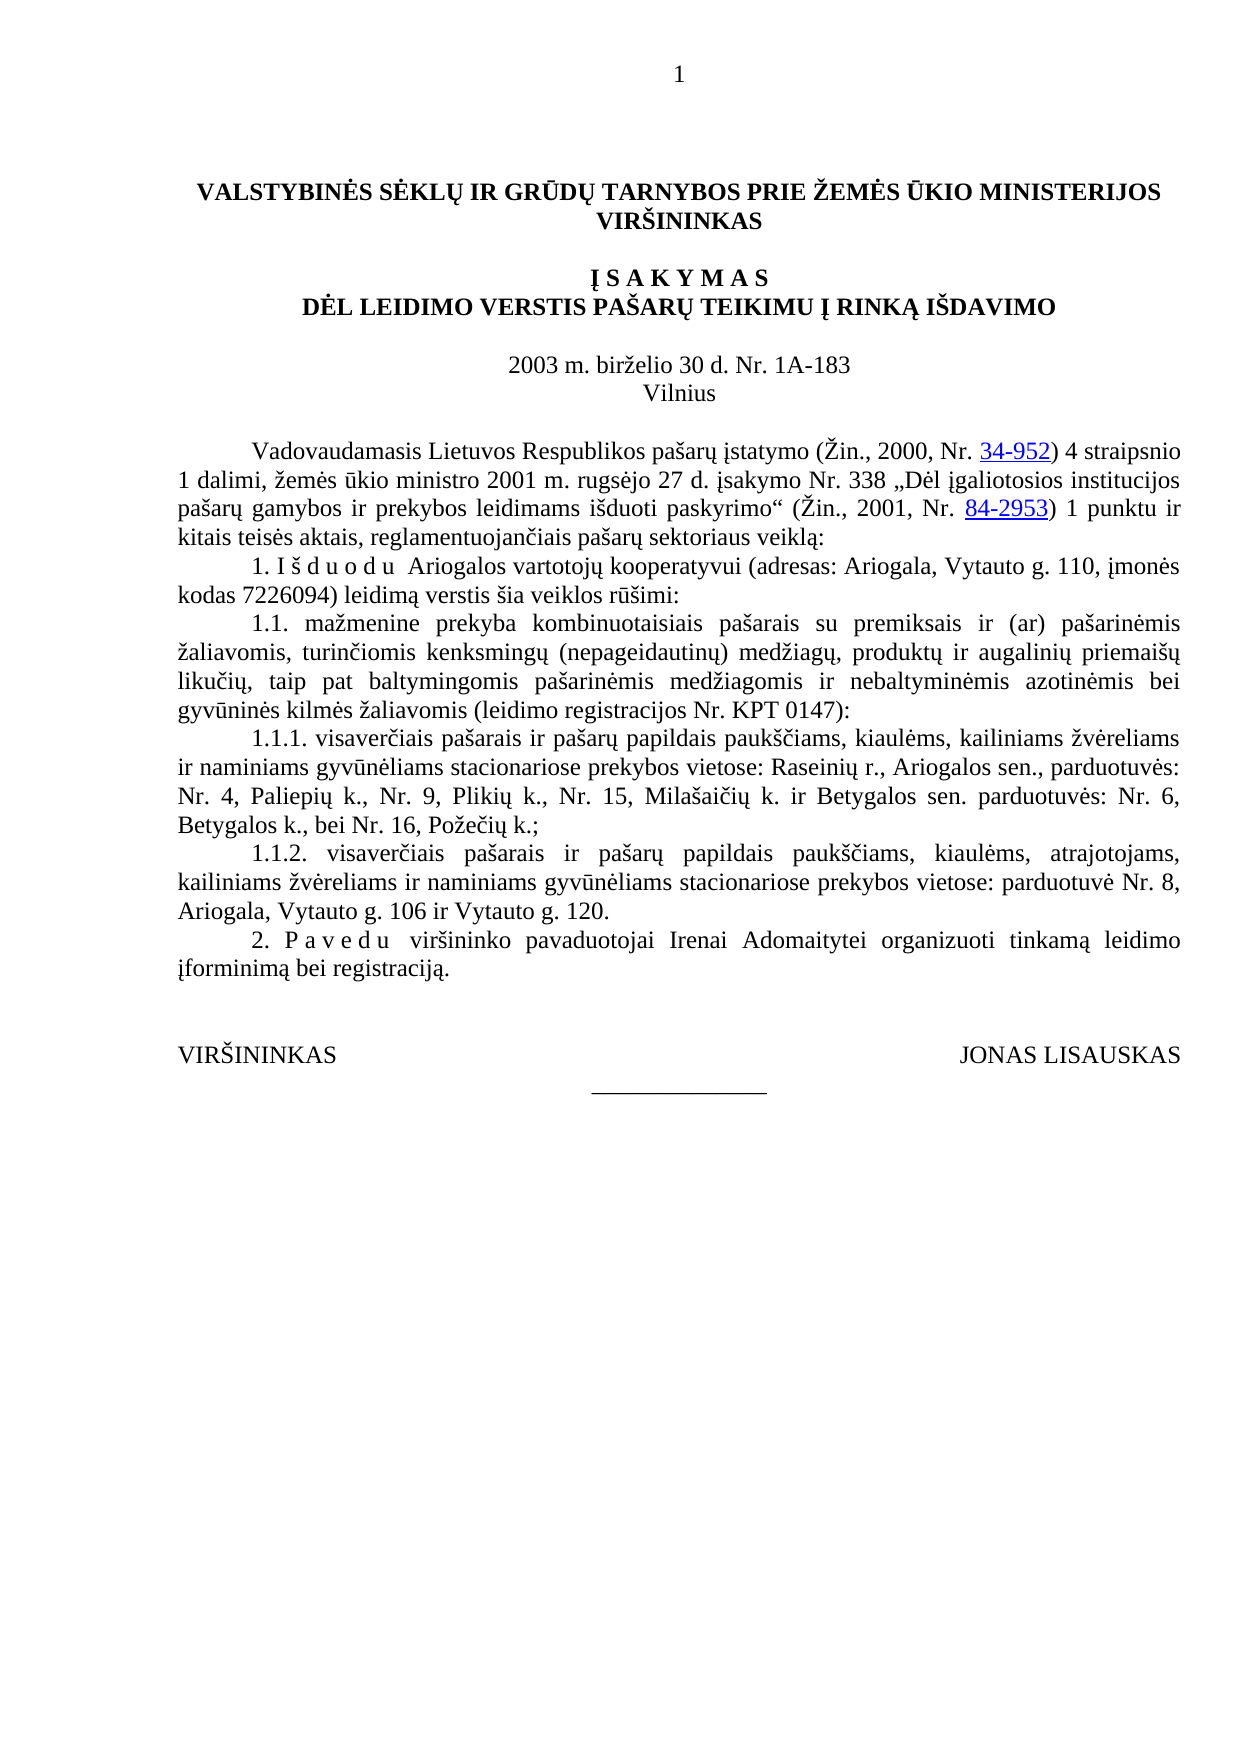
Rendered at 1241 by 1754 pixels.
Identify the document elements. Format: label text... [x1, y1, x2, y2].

text Vilnius [177, 378, 1181, 407]
text 2003 m. birželio 30 d. Nr. 1A-183 [177, 350, 1181, 378]
text 1.1. mažmenine prekyba kombinuotaisiais pašarais su premiksais ir (ar) pašarinėmis žaliavomis, turinčiomis kenksmingų (nepageidautinų) medžiagų, produktų ir augalinių priemaišų likučių, taip pat baltymingomis pašarinėmis medžiagomis ir nebaltyminėmis azotinėmis bei gyvūninės kilmės žaliavomis (leidimo registracijos Nr. KPT 0147): [177, 608, 1181, 723]
text DĖL LEIDIMO VERSTIS PAŠARŲ TEIKIMU Į RINKĄ IŠDAVIMO [177, 292, 1181, 321]
text 1.1.1. visaverčiais pašarais ir pašarų papildais paukščiams, kiaulėms, kailiniams žvėreliams ir naminiams gyvūnėliams stacionariose prekybos vietose: Raseinių r., Ariogalos sen., parduotuvės: Nr. 4, Paliepių k., Nr. 9, Plikių k., Nr. 15, Milašaičių k. ir Betygalos sen. parduotuvės: Nr. 6, Betygalos k., bei Nr. 16, Požečių k.; [177, 723, 1181, 838]
text Vadovaudamasis Lietuvos Respublikos pašarų įstatymo (Žin., 2000, Nr. 34-952) 4 straipsnio 1 dalimi, žemės ūkio ministro 2001 m. rugsėjo 27 d. įsakymo Nr. 338 „Dėl įgaliotosios institucijos pašarų gamybos ir prekybos leidimams išduoti paskyrimo“ (Žin., 2001, Nr. 84-2953) 1 punktu ir kitais teisės aktais, reglamentuojančiais pašarų sektoriaus veiklą: [177, 436, 1181, 551]
text 1. Išduodu Ariogalos vartotojų kooperatyvui (adresas: Ariogala, Vytauto g. 110, įmonės kodas 7226094) leidimą verstis šia veiklos rūšimi: [177, 551, 1181, 608]
text VALSTYBINĖS SĖKLŲ IR GRŪDŲ TARNYBOS PRIE ŽEMĖS ŪKIO MINISTERIJOS VIRŠININKAS [177, 177, 1181, 235]
text 2. Pavedu viršininko pavaduotojai Irenai Adomaitytei organizuoti tinkamą leidimo įforminimą bei registraciją. [177, 925, 1181, 982]
text Į S A K Y M A S [177, 263, 1181, 292]
text ______________ [177, 1068, 1181, 1097]
text VIRŠININKAS JONAS LISAUSKAS [177, 1040, 1181, 1068]
text 1.1.2. visaverčiais pašarais ir pašarų papildais paukščiams, kiaulėms, atrajotojams, kailiniams žvėreliams ir naminiams gyvūnėliams stacionariose prekybos vietose: parduotuvė Nr. 8, Ariogala, Vytauto g. 106 ir Vytauto g. 120. [177, 838, 1181, 925]
